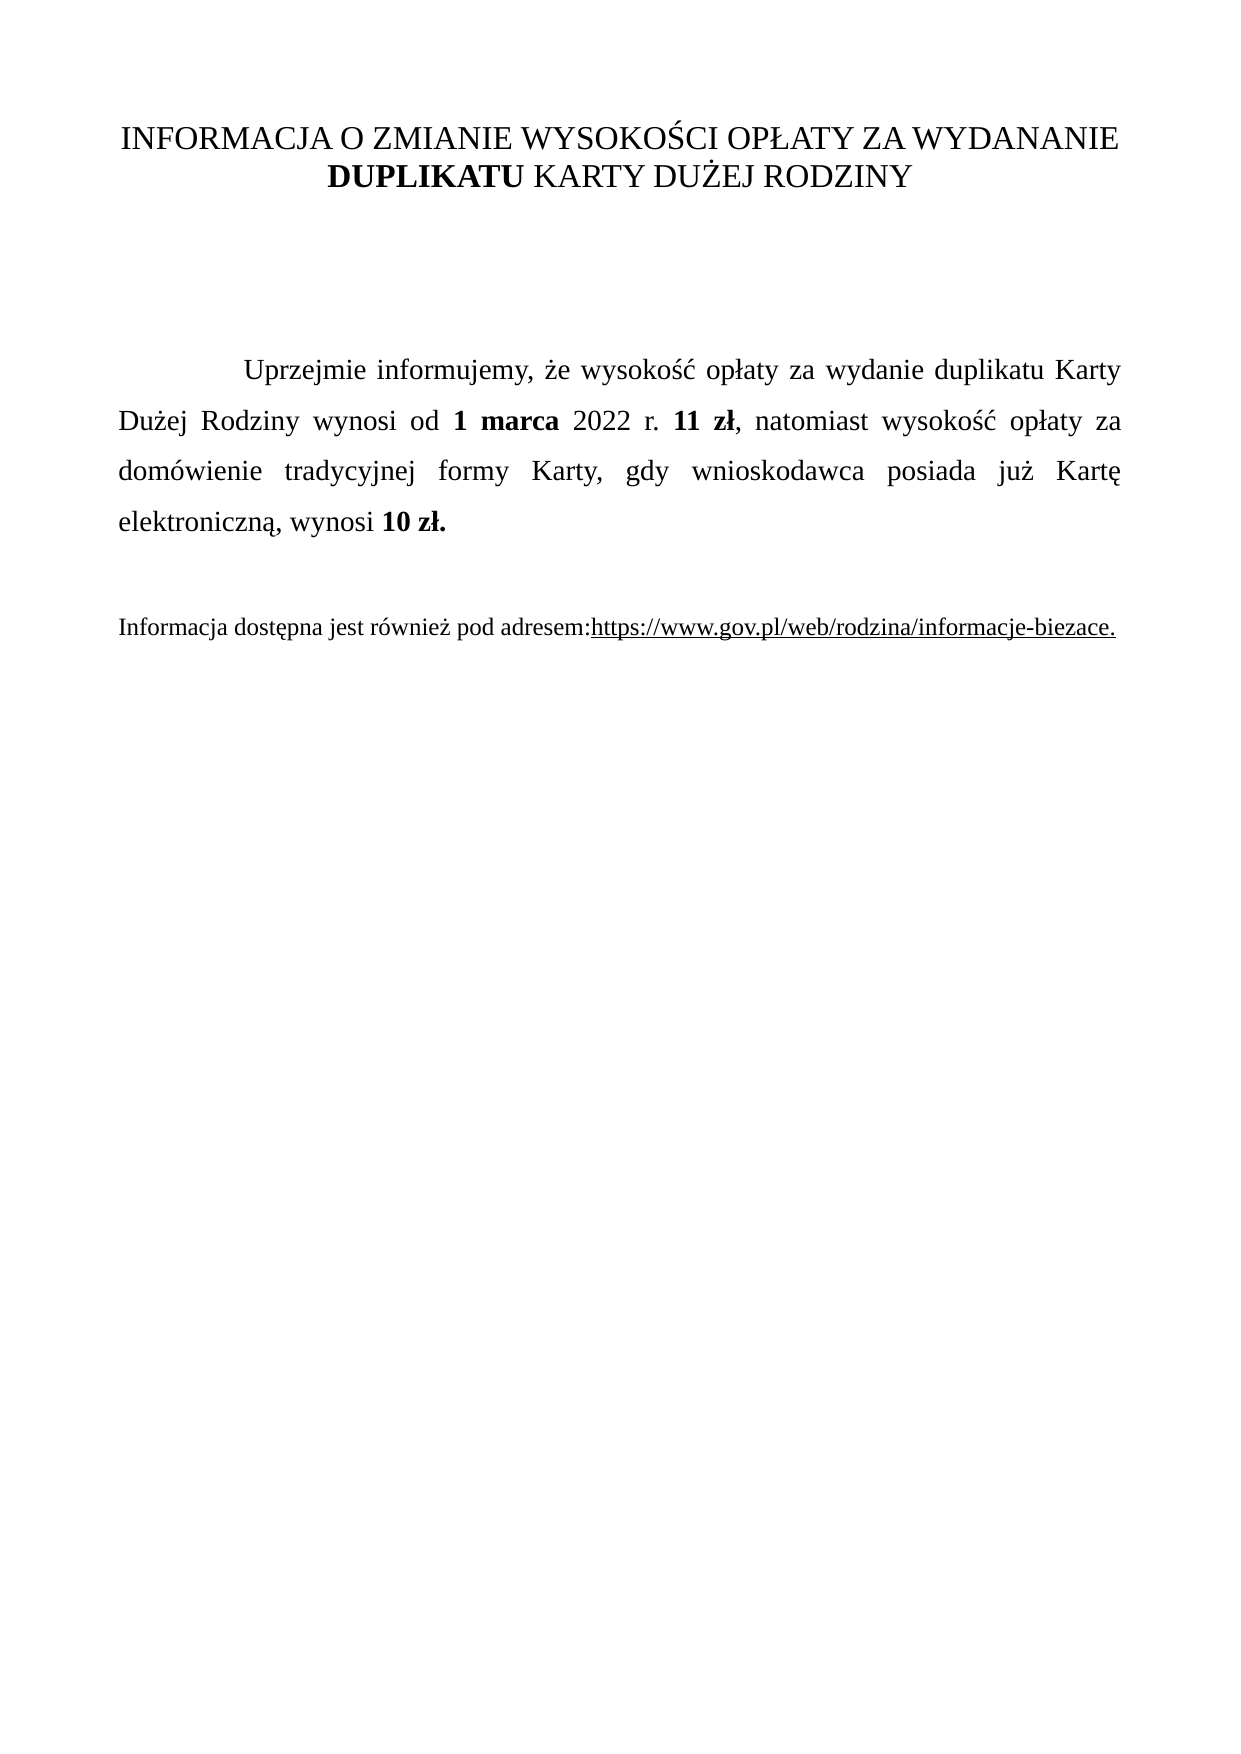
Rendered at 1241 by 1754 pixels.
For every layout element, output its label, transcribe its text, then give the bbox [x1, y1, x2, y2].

text Uprzejmie informujemy, że wysokość opłaty za wydanie duplikatu Karty Dużej Rodziny wynosi od 1 marca 2022 r. 11 zł, natomiast wysokość opłaty za domówienie tradycyjnej formy Karty, gdy wnioskodawca posiada już Kartę elektroniczną, wynosi 10 zł. [118, 348, 1122, 537]
text Informacja dostępna jest również pod adresem:https://www.gov.pl/web/rodzina/informacje-biezace. [118, 612, 1122, 640]
text INFORMACJA O ZMIANIE WYSOKOŚCI OPŁATY ZA WYDANANIE DUPLIKATU KARTY DUŻEJ RODZINY [118, 118, 1122, 195]
